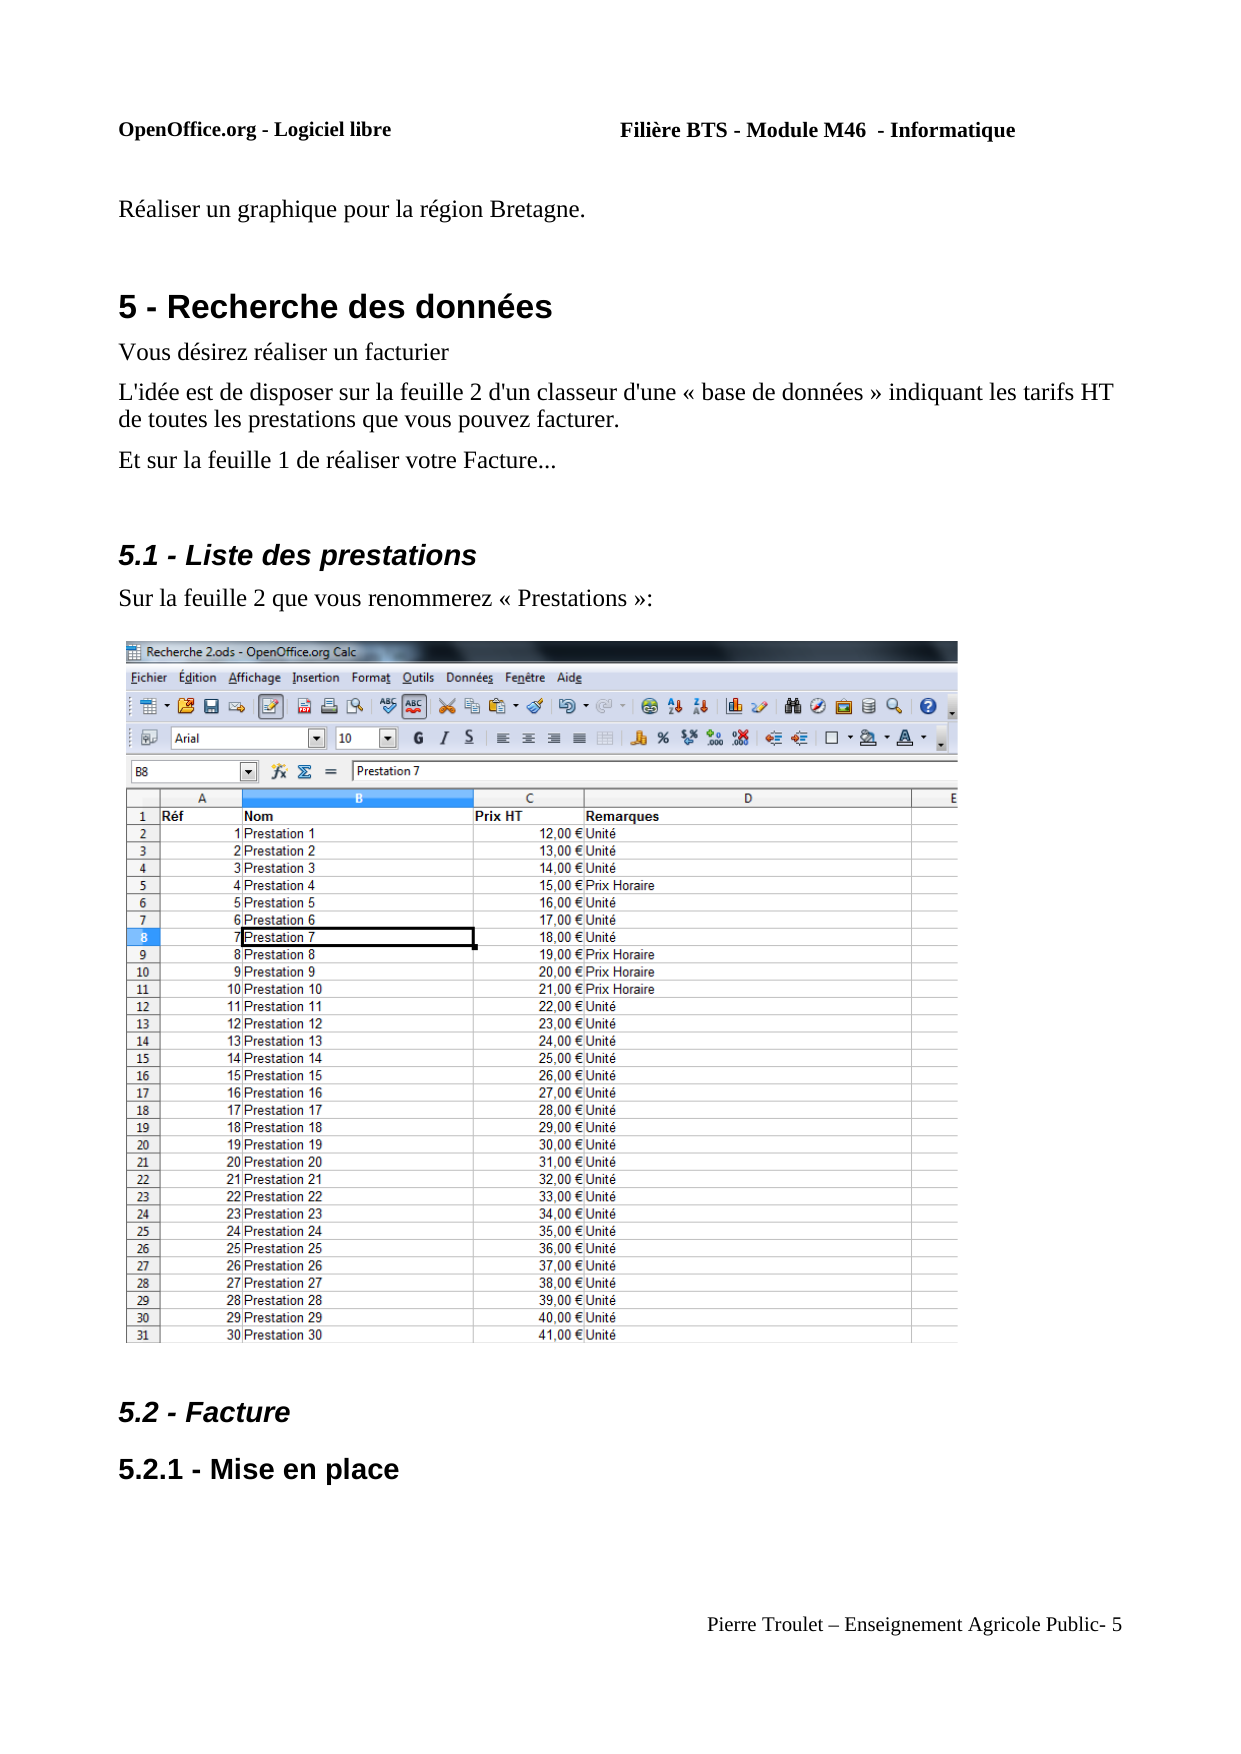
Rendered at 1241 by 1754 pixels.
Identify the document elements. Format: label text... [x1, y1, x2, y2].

subtitle Facture [118, 1396, 1122, 1428]
subtitle Liste des prestations [118, 539, 1122, 571]
text Et sur la feuille 1 de réaliser votre Facture... [118, 446, 1122, 473]
subtitle Mise en place [118, 1453, 1122, 1486]
text Réaliser un graphique pour la région Bretagne. [118, 195, 1122, 223]
subtitle Recherche des données [118, 288, 1122, 325]
text L'idée est de disposer sur la feuille 2 d'un classeur d'une « base de données » indiquant les tarifs HT de toutes les prestations que vous pouvez facturer. [118, 378, 1122, 433]
text Sur la feuille 2 que vous renommerez « Prestations »: [118, 584, 1122, 612]
text Vous désirez réaliser un facturier [118, 338, 1122, 365]
